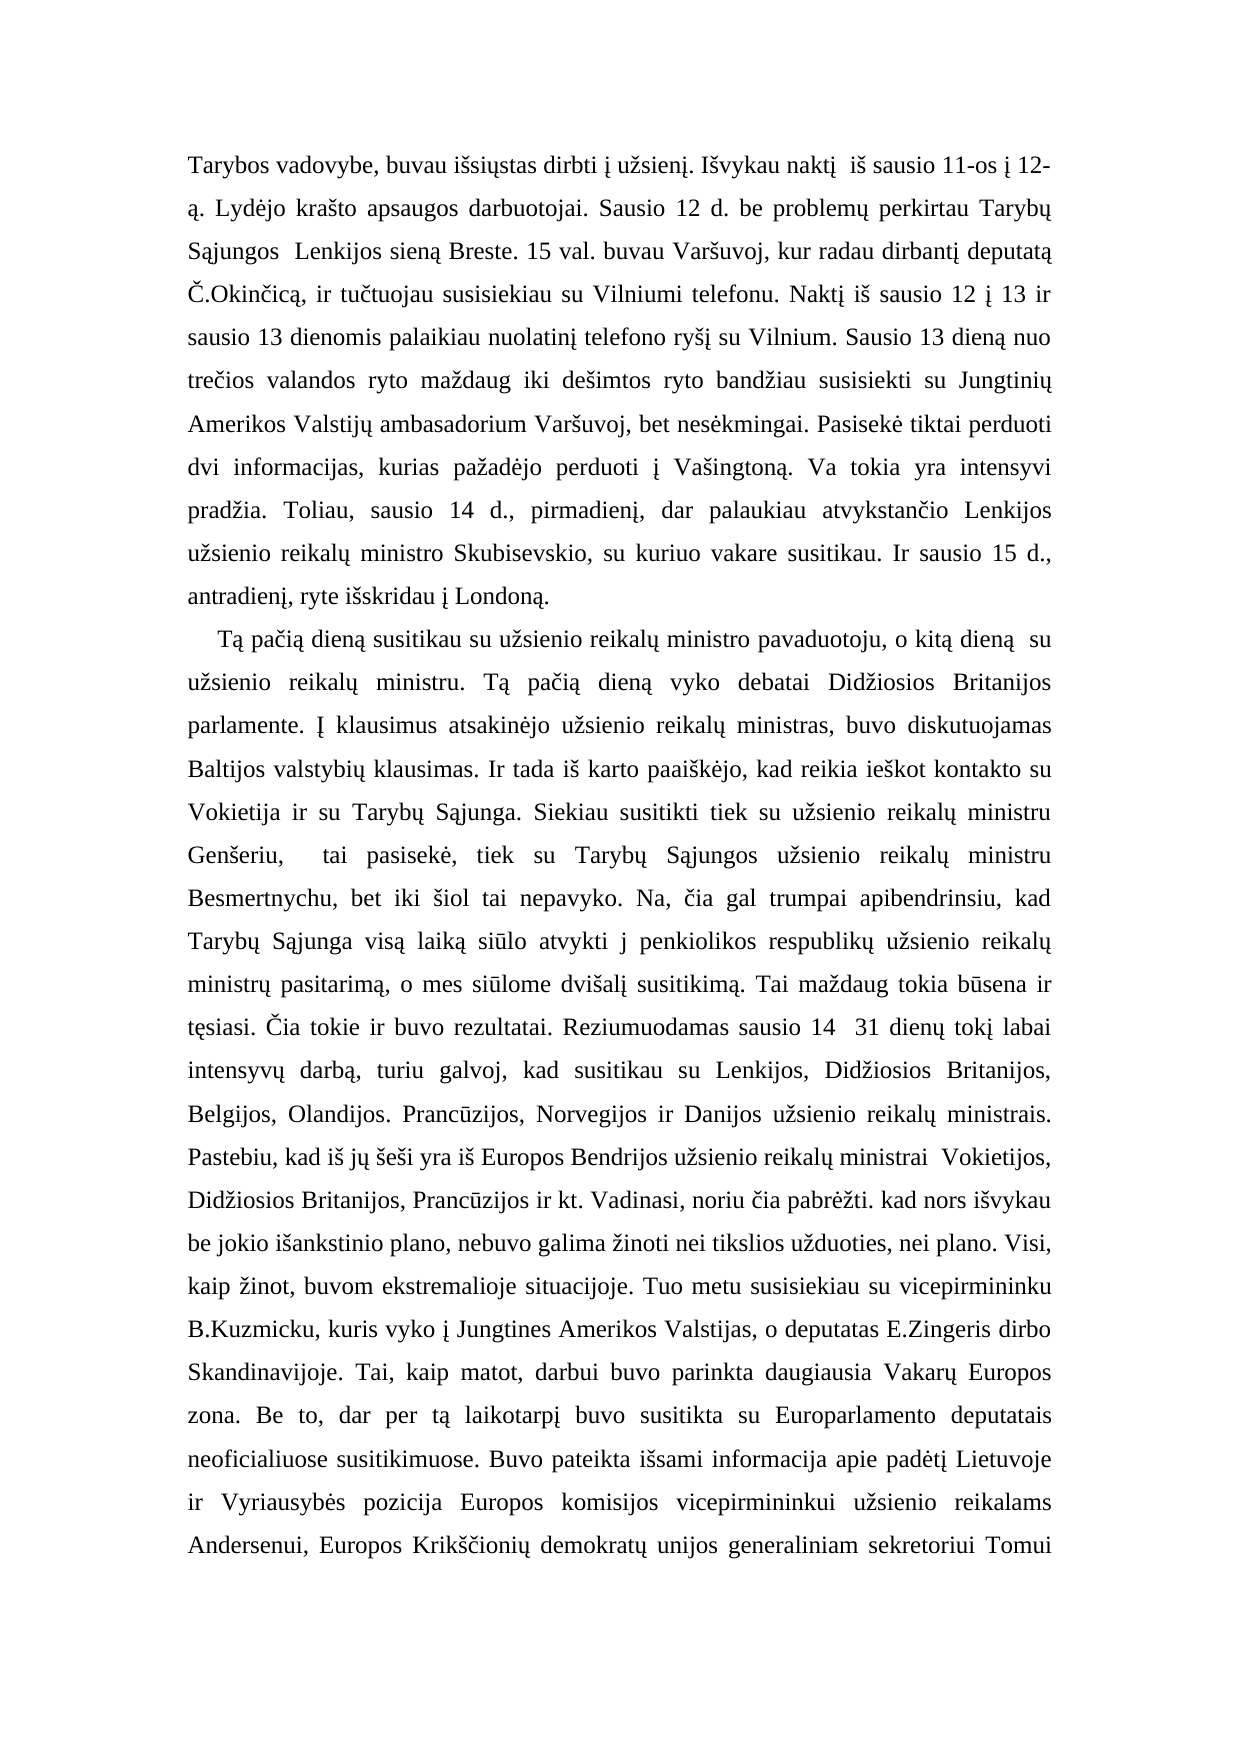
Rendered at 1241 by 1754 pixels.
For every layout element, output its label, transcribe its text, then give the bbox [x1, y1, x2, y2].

text Tarybos vadovybe, buvau išsiųstas dirbti į užsienį. Išvykau naktį iš sausio 11-os į 12-ą. Lydėjo krašto apsaugos darbuotojai. Sausio 12 d. be problemų perkirtau Tarybų Sąjungos Lenkijos sieną Breste. 15 val. buvau Varšuvoj, kur radau dirbantį deputatą Č.Okinčicą, ir tučtuojau susisiekiau su Vilniumi telefonu. Naktį iš sausio 12 į 13 ir sausio 13 dienomis palaikiau nuolatinį telefono ryšį su Vilnium. Sausio 13 dieną nuo trečios valandos ryto maždaug iki dešimtos ryto bandžiau susisiekti su Jungtinių Amerikos Valstijų ambasadorium Varšuvoj, bet nesėkmingai. Pasisekė tiktai perduoti dvi informacijas, kurias pažadėjo perduoti į Vašingtoną. Va tokia yra intensyvi pradžia. Toliau, sausio 14 d., pirmadienį, dar palaukiau atvykstančio Lenkijos užsienio reikalų ministro Skubisevskio, su kuriuo vakare susitikau. Ir sausio 15 d., antradienį, ryte išskridau į Londoną. [187, 150, 1053, 610]
text Tą pačią dieną susitikau su užsienio reikalų ministro pavaduotoju, o kitą dieną su užsienio reikalų ministru. Tą pačią dieną vyko debatai Didžiosios Britanijos parlamente. Į klausimus atsakinėjo užsienio reikalų ministras, buvo diskutuojamas Baltijos valstybių klausimas. Ir tada iš karto paaiškėjo, kad reikia ieškot kontakto su Vokietija ir su Tarybų Sąjunga. Siekiau susitikti tiek su užsienio reikalų ministru Genšeriu, tai pasisekė, tiek su Tarybų Sąjungos užsienio reikalų ministru Besmertnychu, bet iki šiol tai nepavyko. Na, čia gal trumpai apibendrinsiu, kad Tarybų Sąjunga visą laiką siūlo atvykti j penkiolikos respublikų užsienio reikalų ministrų pasitarimą, o mes siūlome dvišalį susitikimą. Tai maždaug tokia būsena ir tęsiasi. Čia tokie ir buvo rezultatai. Reziumuodamas sausio 14 31 dienų tokį labai intensyvų darbą, turiu galvoj, kad susitikau su Lenkijos, Didžiosios Britanijos, Belgijos, Olandijos. Prancūzijos, Norvegijos ir Danijos užsienio reikalų ministrais. Pastebiu, kad iš jų šeši yra iš Europos Bendrijos užsienio reikalų ministrai Vokietijos, Didžiosios Britanijos, Prancūzijos ir kt. Vadinasi, noriu čia pabrėžti. kad nors išvykau be jokio išankstinio plano, nebuvo galima žinoti nei tikslios užduoties, nei plano. Visi, kaip žinot, buvom ekstremalioje situacijoje. Tuo metu susisiekiau su vicepirmininku B.Kuzmicku, kuris vyko į Jungtines Amerikos Valstijas, o deputatas E.Zingeris dirbo Skandinavijoje. Tai, kaip matot, darbui buvo parinkta daugiausia Vakarų Europos zona. Be to, dar per tą laikotarpį buvo susitikta su Europarlamento deputatais neoficialiuose susitikimuose. Buvo pateikta išsami informacija apie padėtį Lietuvoje ir Vyriausybės pozicija Europos komisijos vicepirmininkui užsienio reikalams Andersenui, Europos Krikščionių demokratų unijos generaliniam sekretoriui Tomui [187, 624, 1053, 1559]
